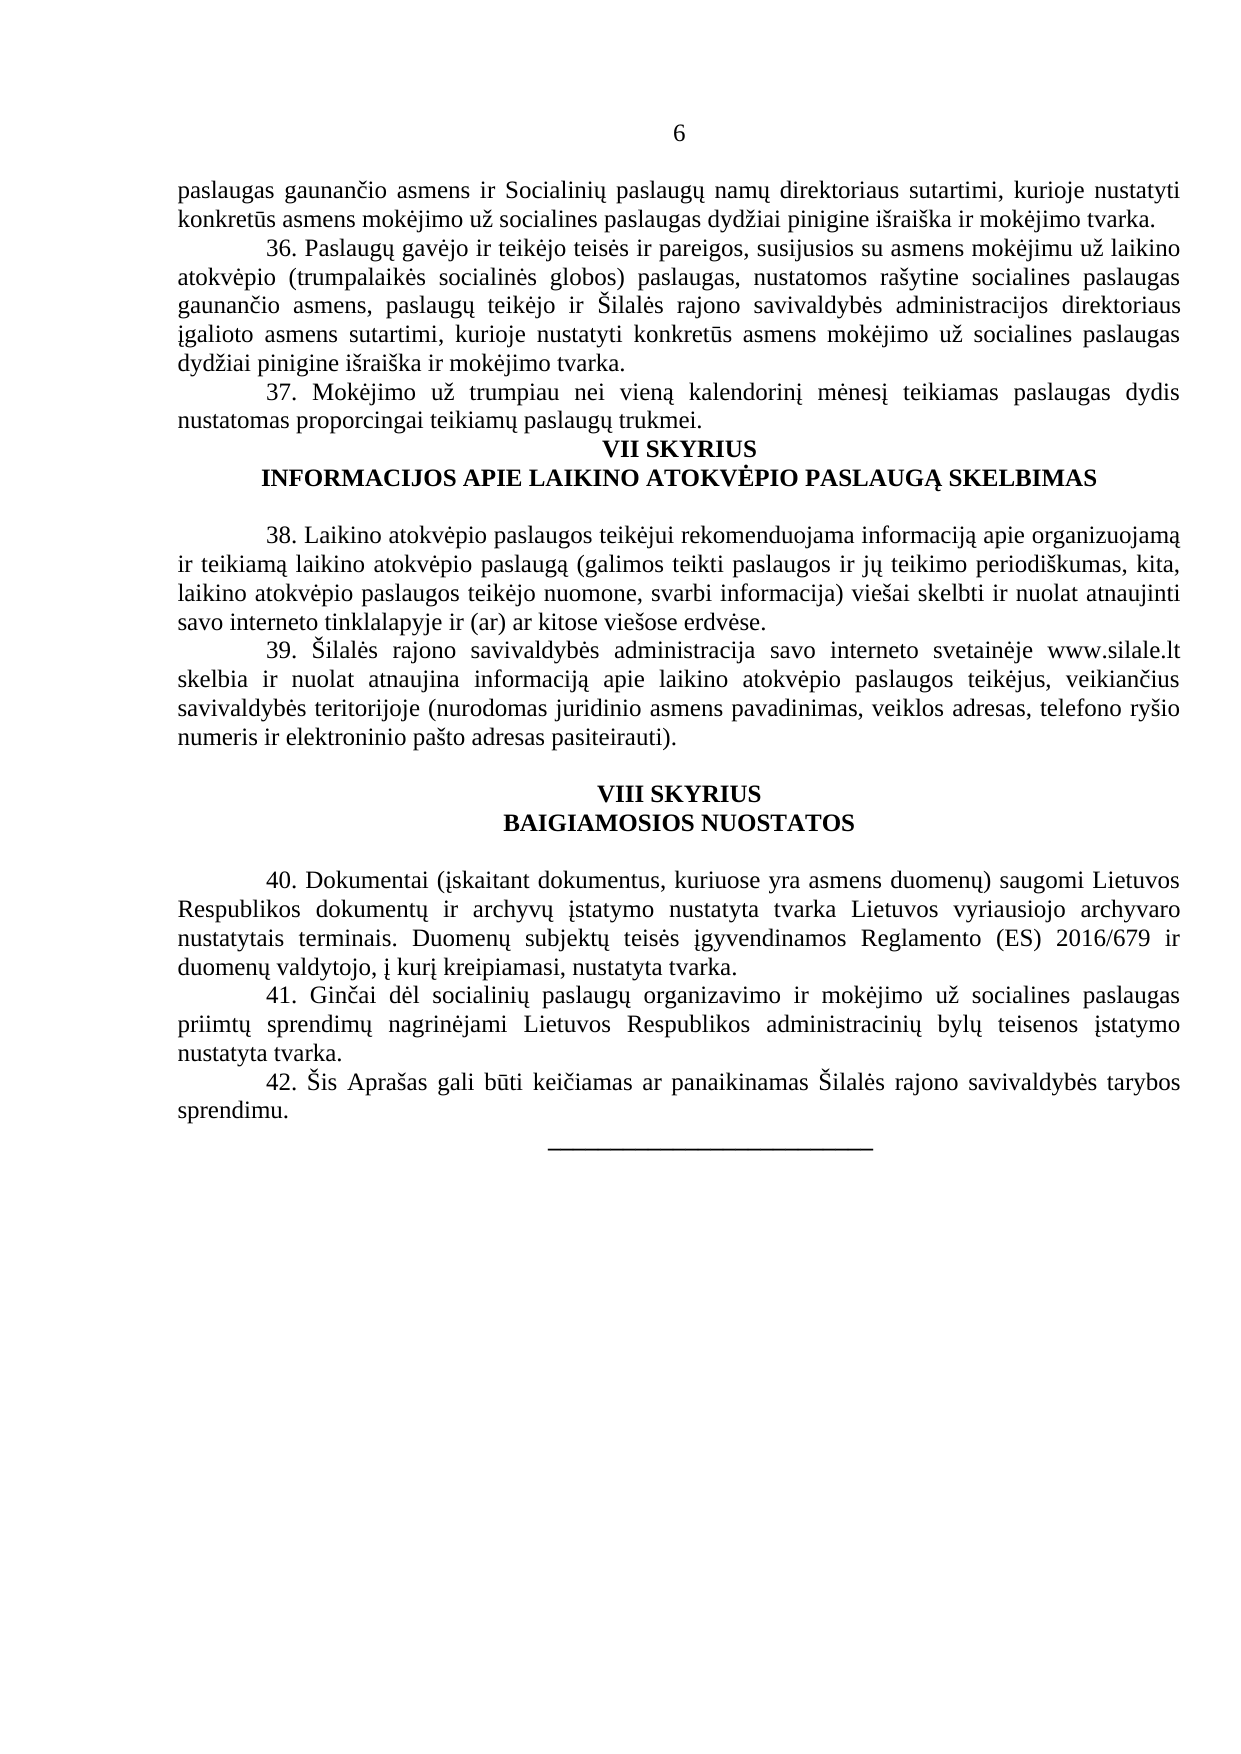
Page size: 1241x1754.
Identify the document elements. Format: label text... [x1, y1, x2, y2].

text Informacijos apie laikino atokvėpio paslaugĄ skelbimas [177, 463, 1181, 492]
text 41. Ginčai dėl socialinių paslaugų organizavimo ir mokėjimo už socialines paslaugas priimtų sprendimų nagrinėjami Lietuvos Respublikos administracinių bylų teisenos įstatymo nustatyta tvarka. [177, 981, 1181, 1067]
text 37. Mokėjimo už trumpiau nei vieną kalendorinį mėnesį teikiamas paslaugas dydis nustatomas proporcingai teikiamų paslaugų trukmei. [177, 377, 1181, 434]
text paslaugas gaunančio asmens ir Socialinių paslaugų namų direktoriaus sutartimi, kurioje nustatyti konkretūs asmens mokėjimo už socialines paslaugas dydžiai pinigine išraiška ir mokėjimo tvarka. [177, 176, 1181, 233]
text 39. Šilalės rajono savivaldybės administracija savo interneto svetainėje www.silale.lt skelbia ir nuolat atnaujina informaciją apie laikino atokvėpio paslaugos teikėjus, veikiančius savivaldybės teritorijoje (nurodomas juridinio asmens pavadinimas, veiklos adresas, telefono ryšio numeris ir elektroninio pašto adresas pasiteirauti). [177, 636, 1181, 751]
text __________________________ [177, 1124, 1181, 1153]
text VIII SKYRIUS [177, 779, 1181, 808]
text 40. Dokumentai (įskaitant dokumentus, kuriuose yra asmens duomenų) saugomi Lietuvos Respublikos dokumentų ir archyvų įstatymo nustatyta tvarka Lietuvos vyriausiojo archyvaro nustatytais terminais. Duomenų subjektų teisės įgyvendinamos Reglamento (ES) 2016/679 ir duomenų valdytojo, į kurį kreipiamasi, nustatyta tvarka. [177, 866, 1181, 981]
text BAIGIAMOSIOS NUOSTATOS [177, 808, 1181, 837]
text VII SKYRIUS [177, 434, 1181, 463]
text 38. Laikino atokvėpio paslaugos teikėjui rekomenduojama informaciją apie organizuojamą ir teikiamą laikino atokvėpio paslaugą (galimos teikti paslaugos ir jų teikimo periodiškumas, kita, laikino atokvėpio paslaugos teikėjo nuomone, svarbi informacija) viešai skelbti ir nuolat atnaujinti savo interneto tinklalapyje ir (ar) ar kitose viešose erdvėse. [177, 521, 1181, 636]
text 42. Šis Aprašas gali būti keičiamas ar panaikinamas Šilalės rajono savivaldybės tarybos sprendimu. [177, 1067, 1181, 1124]
text 36. Paslaugų gavėjo ir teikėjo teisės ir pareigos, susijusios su asmens mokėjimu už laikino atokvėpio (trumpalaikės socialinės globos) paslaugas, nustatomos rašytine socialines paslaugas gaunančio asmens, paslaugų teikėjo ir Šilalės rajono savivaldybės administracijos direktoriaus įgalioto asmens sutartimi, kurioje nustatyti konkretūs asmens mokėjimo už socialines paslaugas dydžiai pinigine išraiška ir mokėjimo tvarka. [177, 233, 1181, 377]
